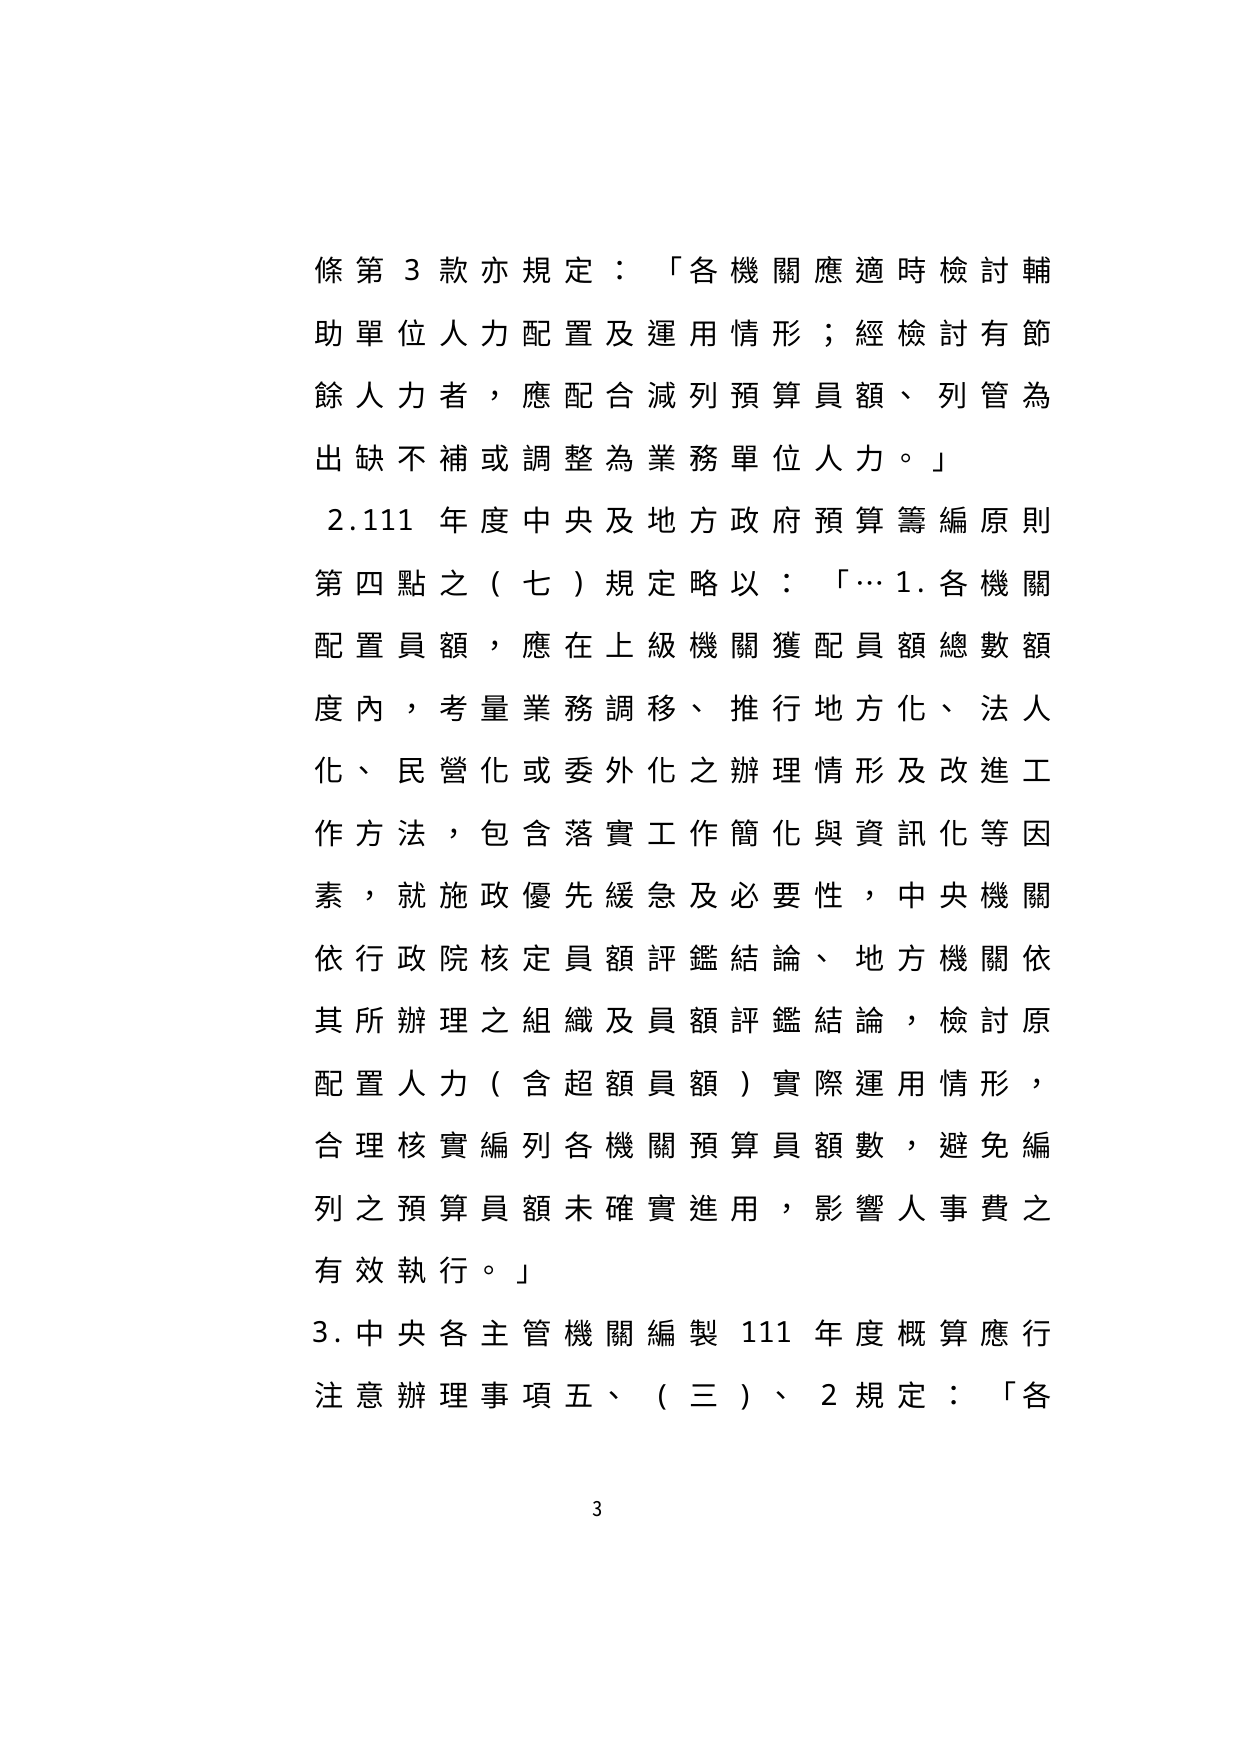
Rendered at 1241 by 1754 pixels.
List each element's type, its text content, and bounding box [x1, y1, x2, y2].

text 3.中央各主管機關編製111年度概算應行注意辦理事項五、(三)、2規定：「各 [271, 1290, 1058, 1415]
text 2.111年度中央及地方政府預算籌編原則第四點之(七)規定略以：「…1.各機關配置員額，應在上級機關獲配員額總數額度內，考量業務調移、推行地方化、法人化、民營化或委外化之辦理情形及改進工作方法，包含落實工作簡化與資訊化等因素，就施政優先緩急及必要性，中央機關依行政院核定員額評鑑結論、地方機關依其所辦理之組織及員額評鑑結論，檢討原配置人力(含超額員額)實際運用情形，合理核實編列各機關預算員額數，避免編列之預算員額未確實進用，影響人事費之有效執行。」 [271, 477, 1058, 1290]
text 1.中央政府機關員額管理辦法第6條規定：「各機關因業務推動所需之預算員額，應本撙節原則，考量施政優先順序、實際業務消長、組織設置情形及機關人事費或用人費可支應程度，核實配置。」同法第11條第3款亦規定：「各機關應適時檢討輔助單位人力配置及運用情形；經檢討有節餘人力者，應配合減列預算員額、列管為出缺不補或調整為業務單位人力。」 [271, 227, 1058, 477]
